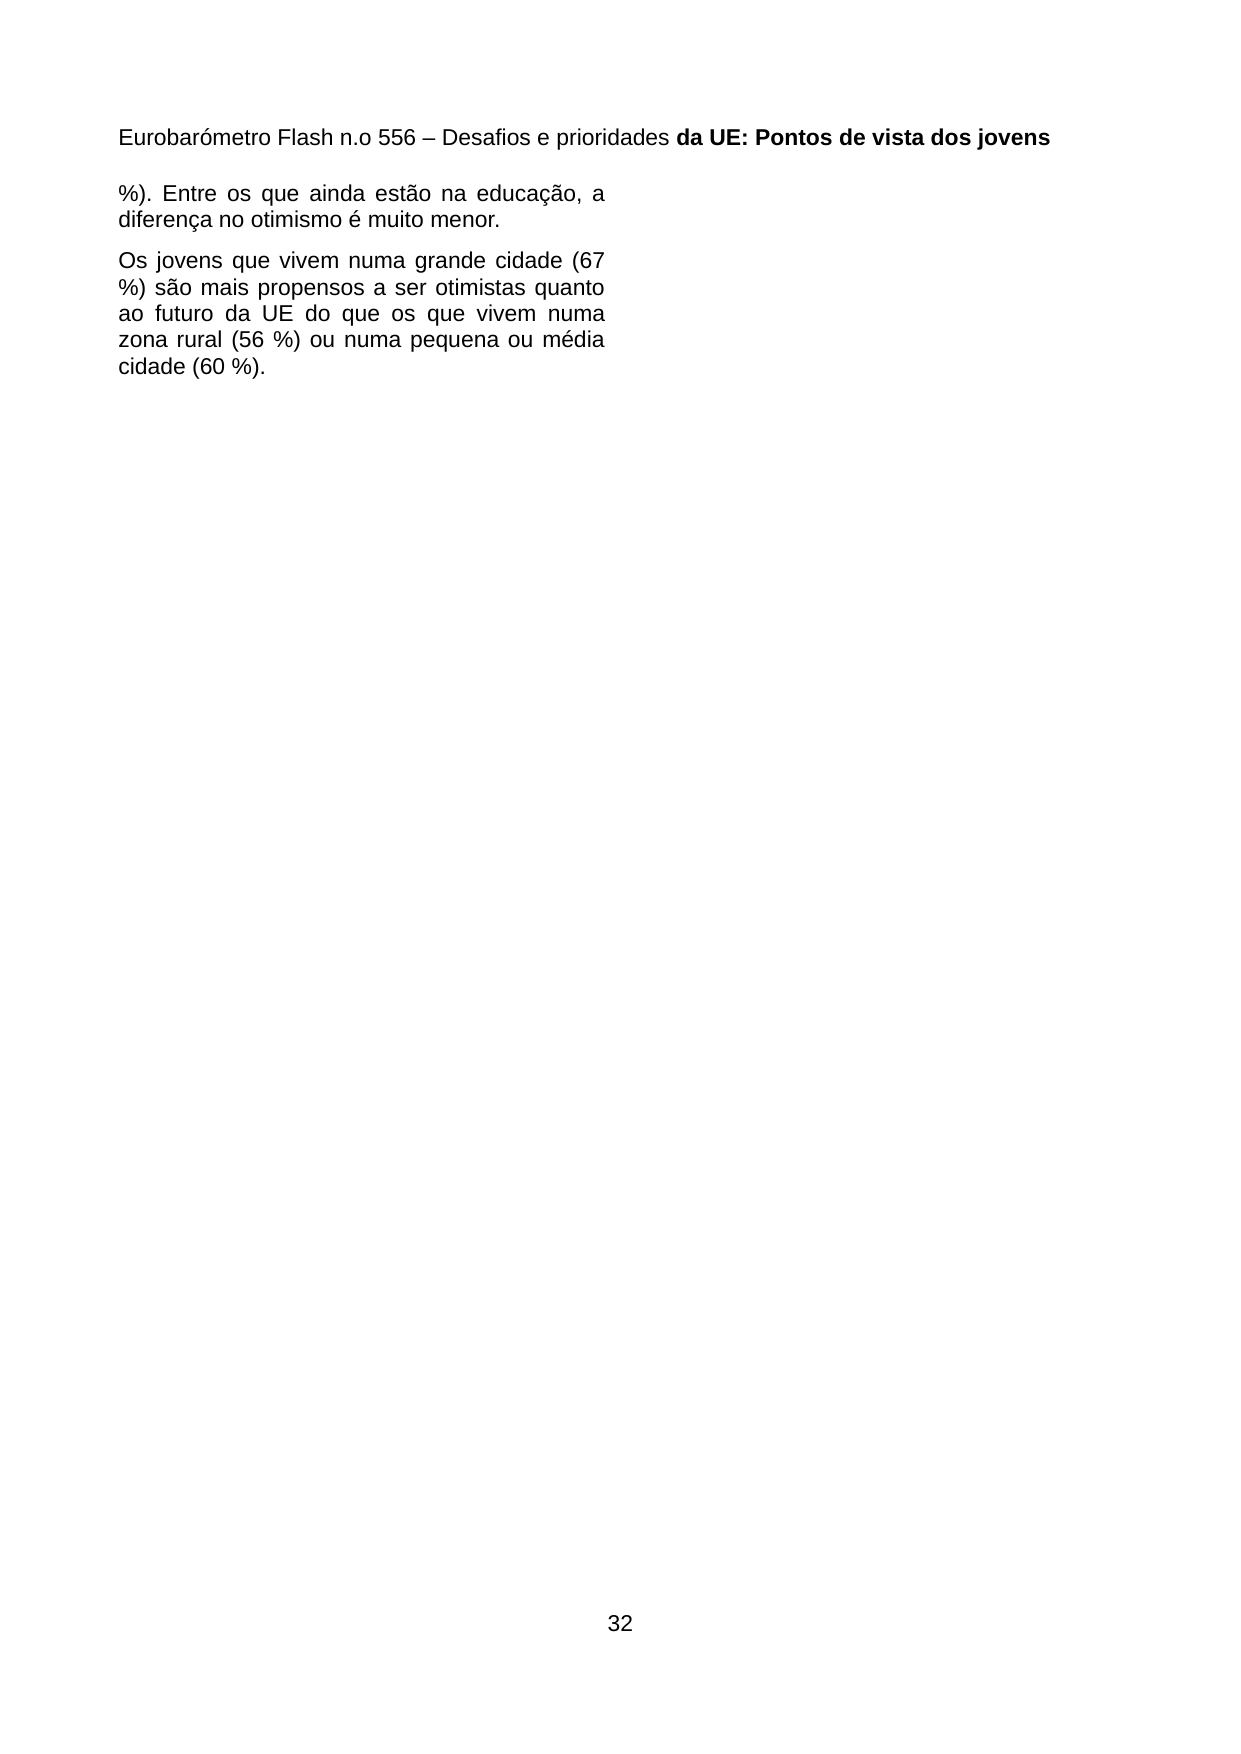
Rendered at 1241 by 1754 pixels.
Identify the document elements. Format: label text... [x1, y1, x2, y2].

text %). Entre os que ainda estão na educação, a diferença no otimismo é muito menor. [118, 180, 605, 233]
text Os jovens que vivem numa grande cidade (67 %) são mais propensos a ser otimistas quanto ao futuro da UE do que os que vivem numa zona rural (56 %) ou numa pequena ou média cidade (60 %). [118, 247, 605, 379]
